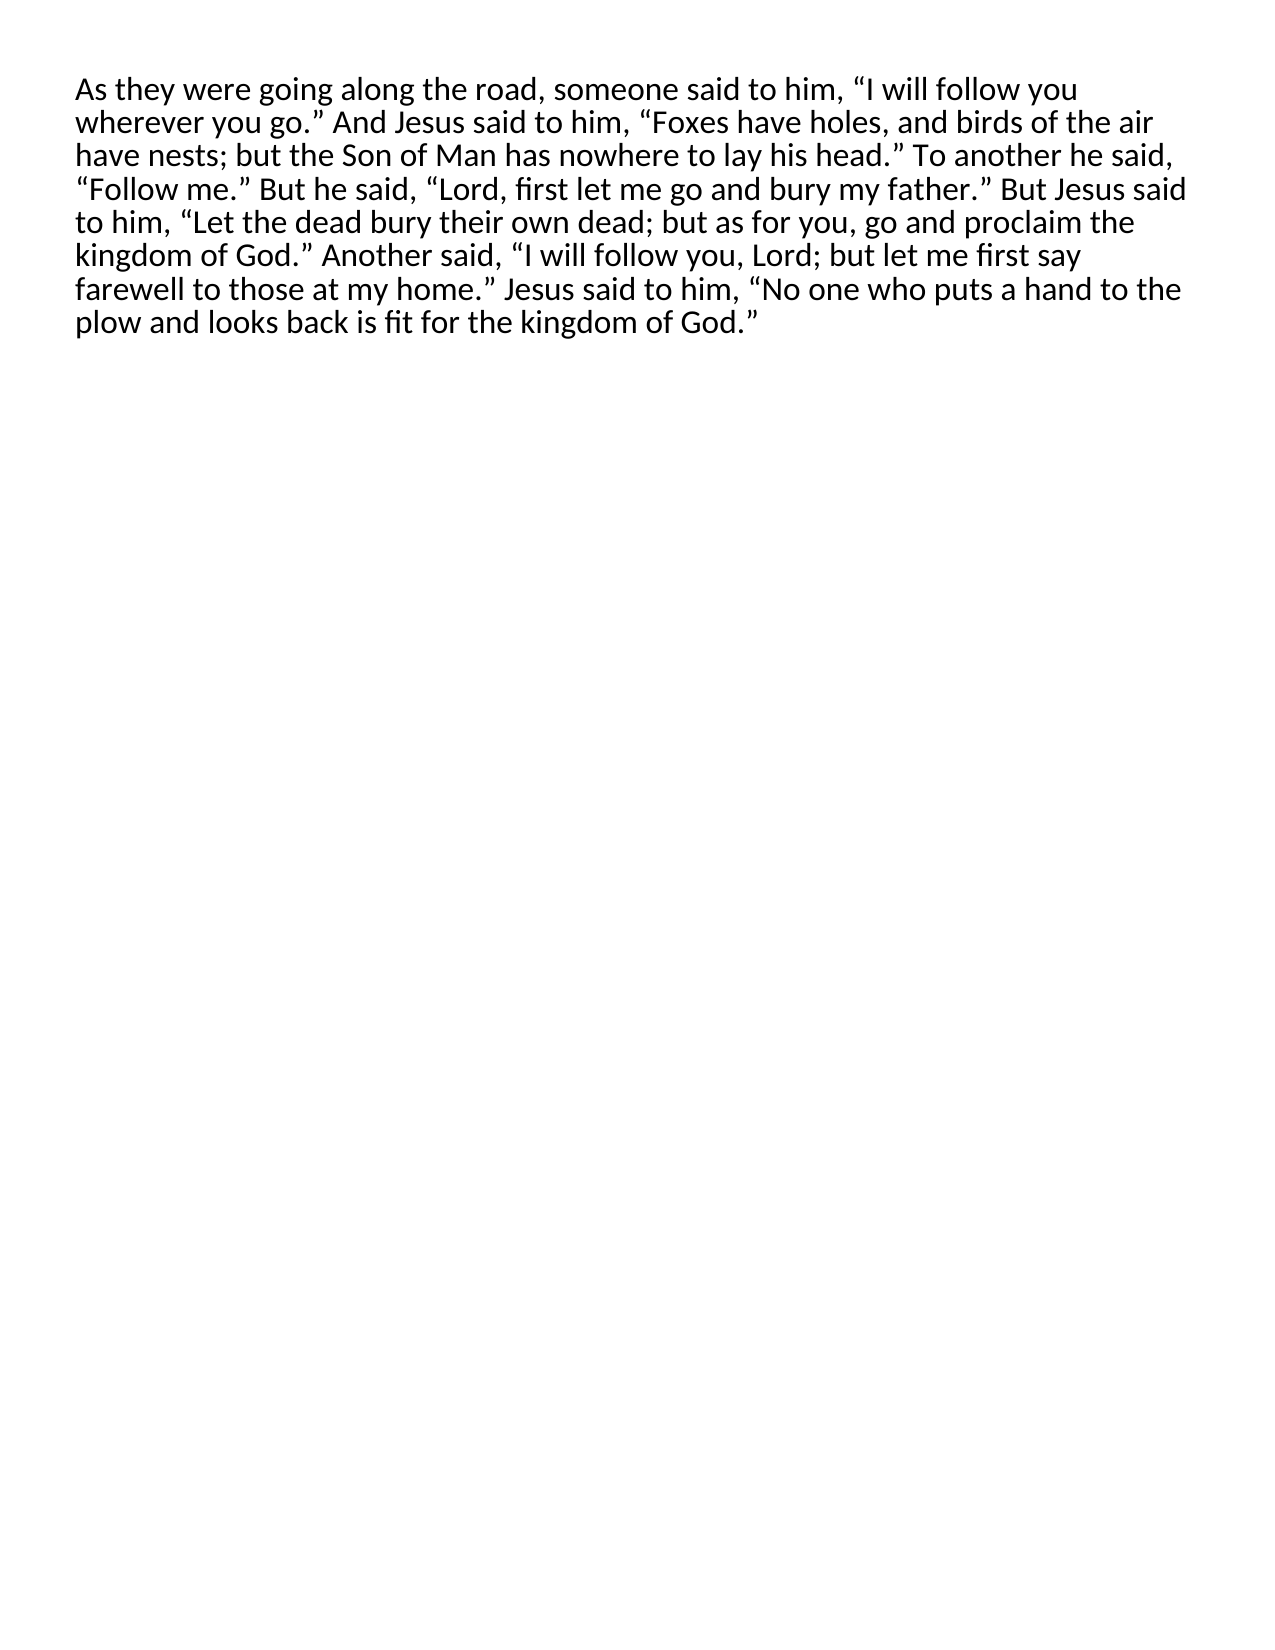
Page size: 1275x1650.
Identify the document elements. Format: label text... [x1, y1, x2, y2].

text As they were going along the road, someone said to him, “I will follow you wherever you go.” And Jesus said to him, “Foxes have holes, and birds of the air have nests; but the Son of Man has nowhere to lay his head.” To another he said, “Follow me.” But he said, “Lord, first let me go and bury my father.” But Jesus said to him, “Let the dead bury their own dead; but as for you, go and proclaim the kingdom of God.” Another said, “I will follow you, Lord; but let me first say farewell to those at my home.” Jesus said to him, “No one who puts a hand to the plow and looks back is fit for the kingdom of God.” [75, 75, 1200, 342]
